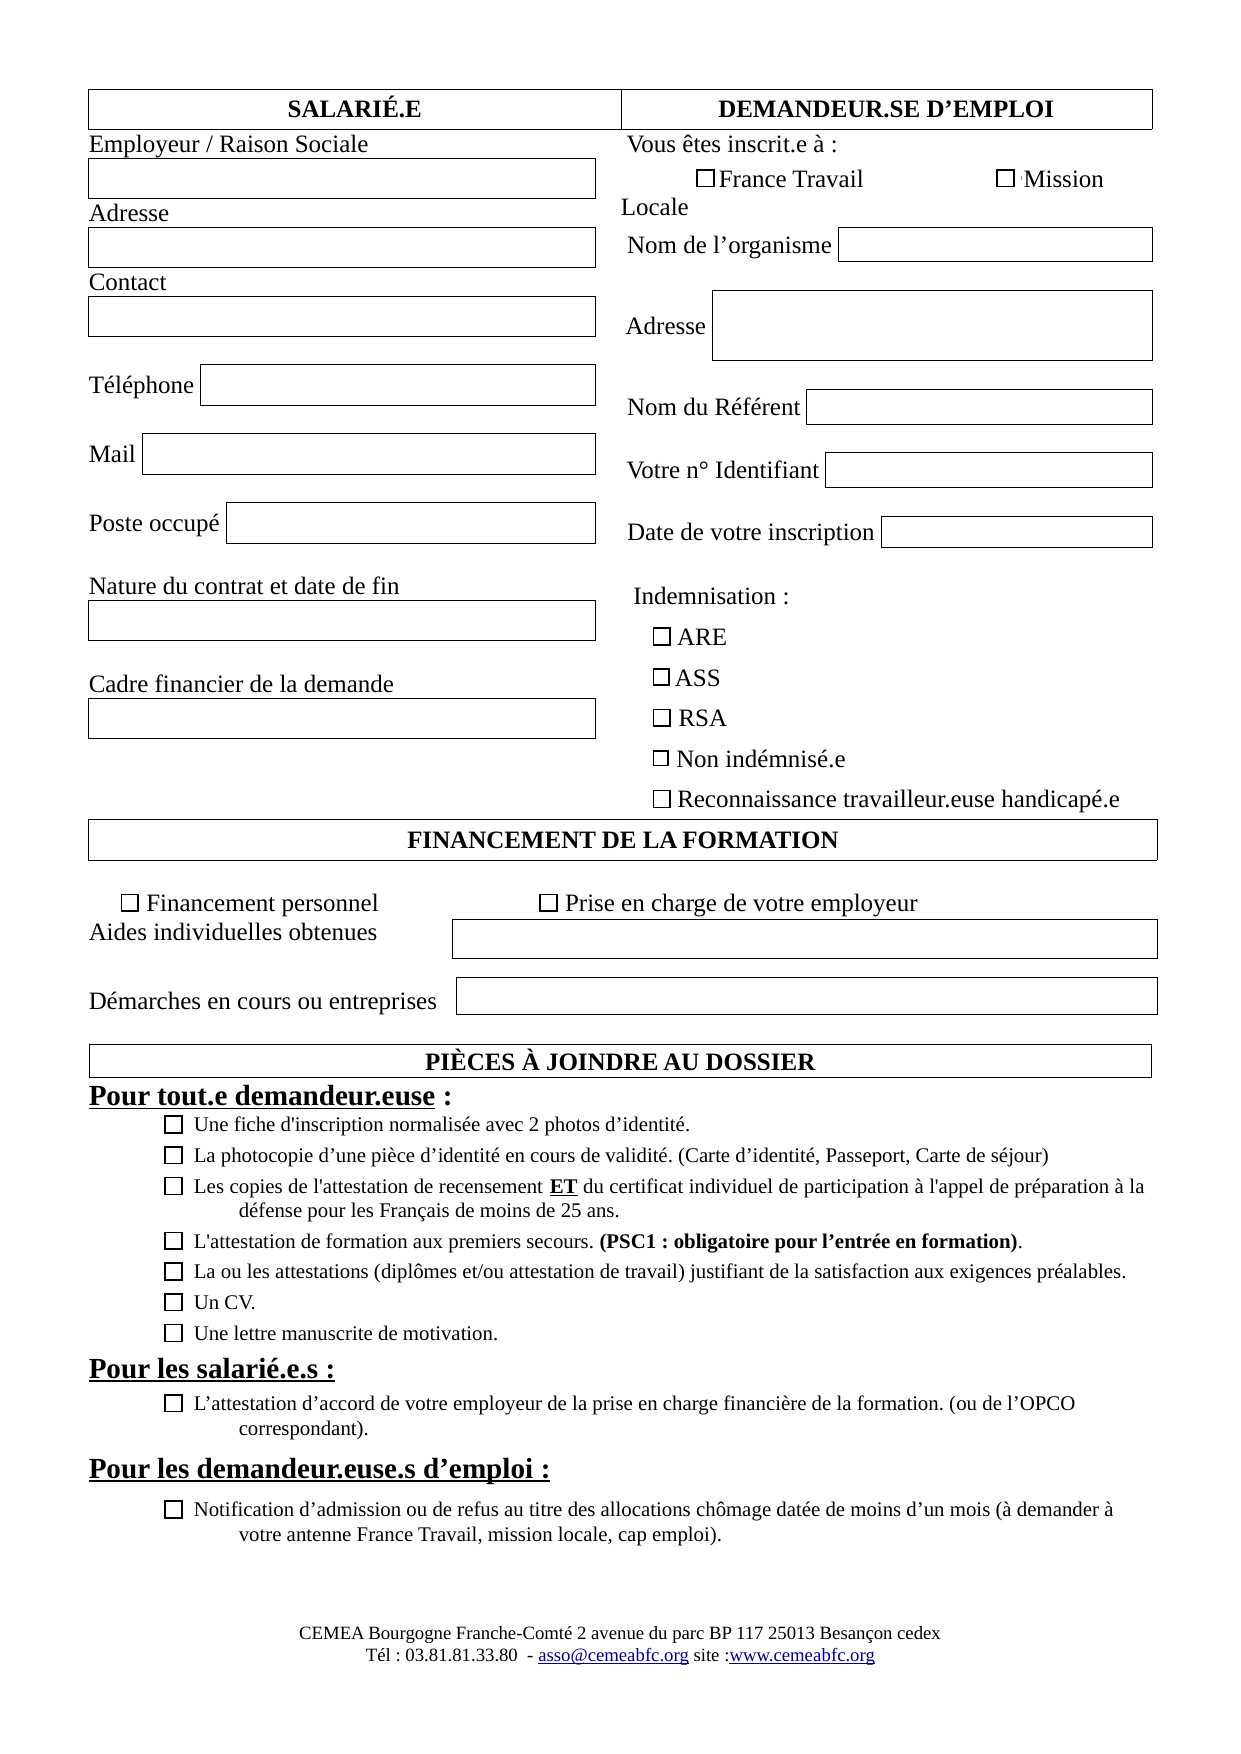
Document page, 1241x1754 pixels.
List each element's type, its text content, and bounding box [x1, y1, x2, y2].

text Une lettre manuscrite de motivation. [188, 1321, 1152, 1345]
text [88, 1290, 164, 1314]
table_header SALARIÉ.E [89, 90, 621, 129]
text [88, 1321, 164, 1345]
text Un CV. [188, 1290, 1152, 1314]
text L’attestation d’accord de votre employeur de la prise en charge financière de la formation. (ou de l’OPCO correspondant). [88, 1391, 1152, 1439]
table_header FINANCEMENT DE LA FORMATION [89, 820, 1157, 859]
table_header DEMANDEUR.SE D’EMPLOI [622, 90, 1152, 129]
text Pour tout.e demandeur.euse : [88, 1078, 1152, 1112]
text La photocopie d’une pièce d’identité en cours de validité. (Carte d’identité, Passeport, Carte de séjour) [188, 1143, 1152, 1168]
table_header Vous êtes inscrit.e à : France Travail Mission Locale Nom de l’organisme Adresse Nom du Référent Votre n° Identifiant Date de votre inscription Indemnisation : ARE ASS RSA Non indémnisé.e Reconnaissance travailleur.euse handicapé.e [621, 130, 1152, 819]
text Notification d’admission ou de refus au titre des allocations chômage datée de moins d’un mois (à demander à votre antenne France Travail, mission locale, cap emploi). [88, 1497, 1152, 1546]
text Pour les salarié.e.s : [88, 1351, 1152, 1385]
text [88, 1112, 164, 1137]
text L'attestation de formation aux premiers secours. (PSC1 : obligatoire pour l’entrée en formation). [188, 1228, 1152, 1253]
text Une fiche d'inscription normalisée avec 2 photos d’identité. [188, 1112, 1152, 1137]
table_header Financement personnel Prise en charge de votre employeur Aides individuelles obtenues Démarches en cours ou entreprises [89, 861, 1157, 1015]
text Les copies de l'attestation de recensement ET du certificat individuel de participation à l'appel de préparation à la défense pour les Français de moins de 25 ans. [88, 1173, 1152, 1222]
text La ou les attestations (diplômes et/ou attestation de travail) justifiant de la satisfaction aux exigences préalables. [188, 1259, 1152, 1284]
text PIÈCES À JOINDRE AU DOSSIER [90, 1045, 1151, 1077]
text Pour les demandeur.euse.s d’emploi : [88, 1451, 1152, 1485]
table_header Employeur / Raison Sociale Adresse Contact Téléphone Mail Poste occupé Nature du contrat et date de fin Cadre financier de la demande [89, 130, 621, 819]
